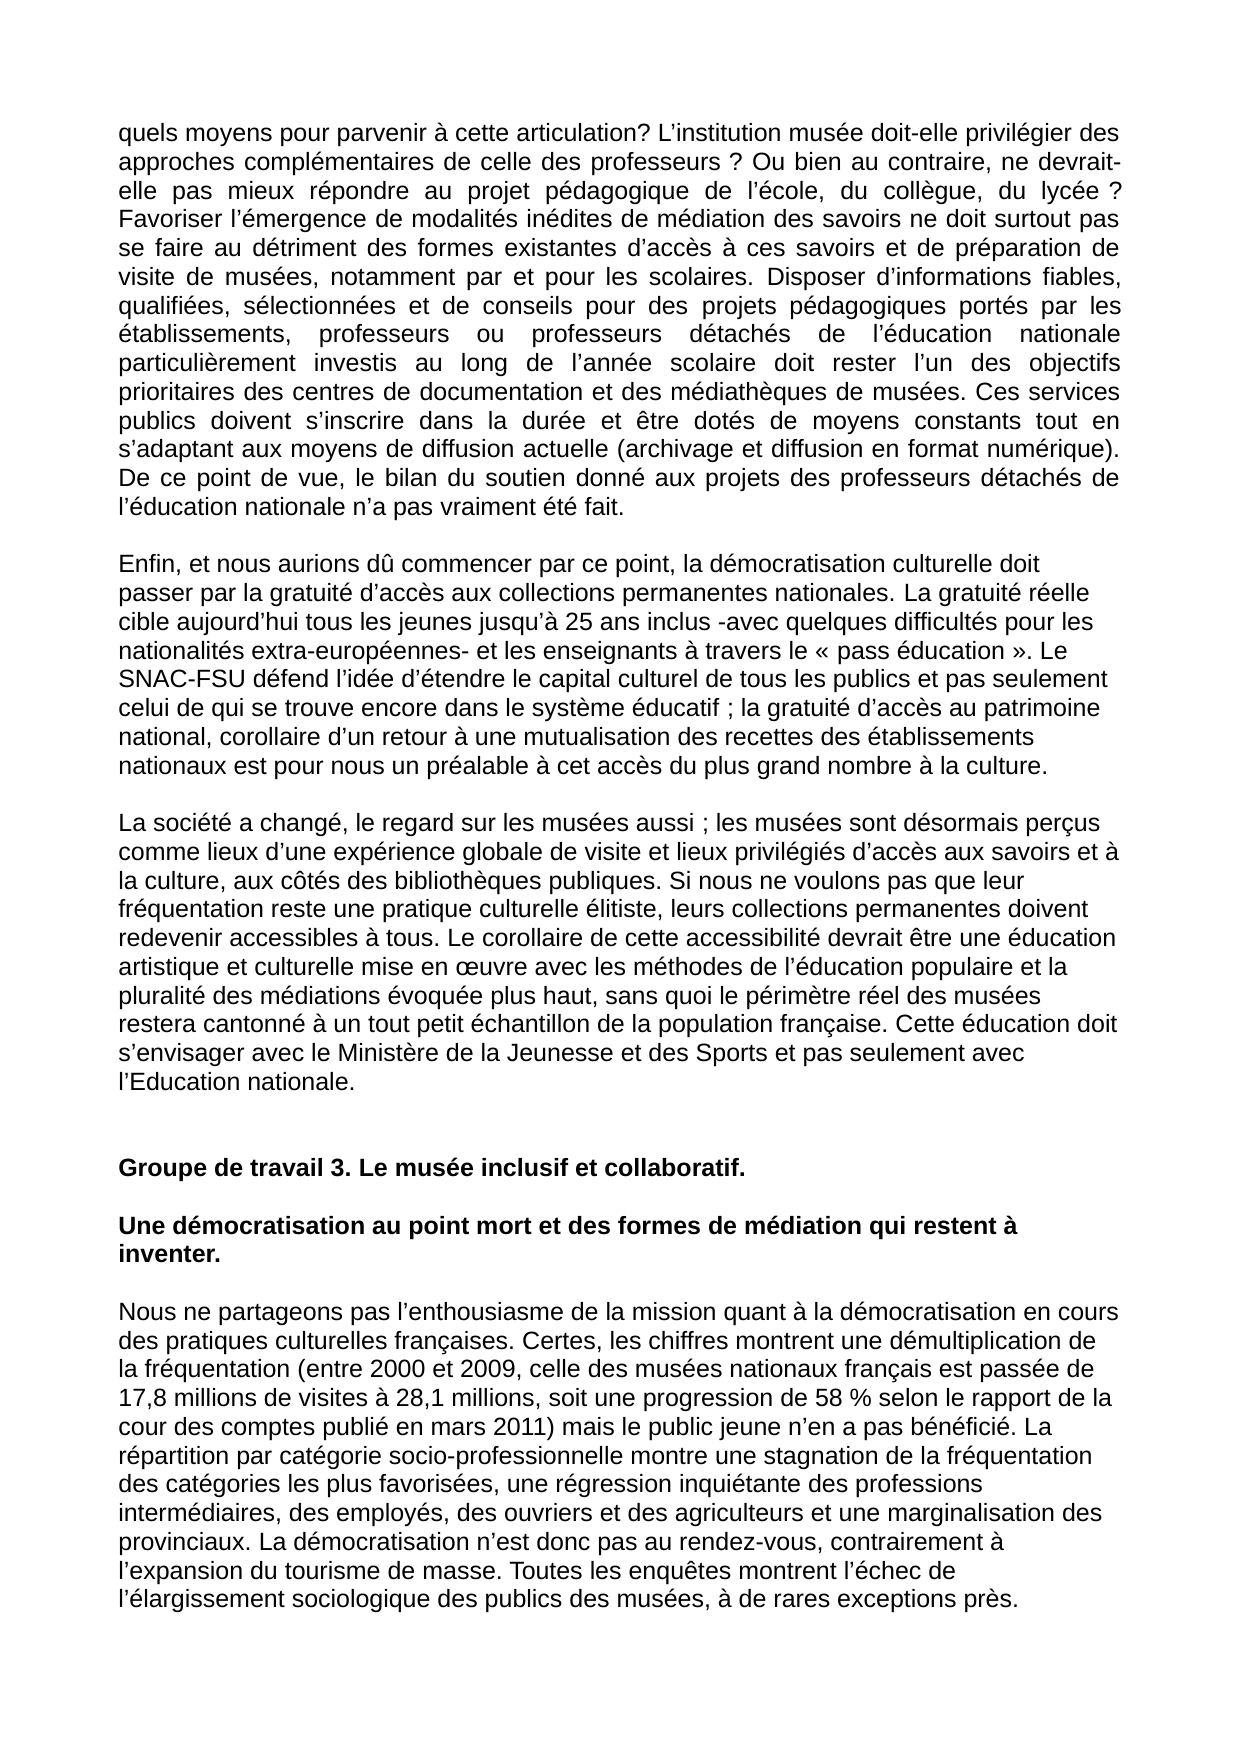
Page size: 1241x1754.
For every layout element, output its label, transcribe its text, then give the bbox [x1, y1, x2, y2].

text quels moyens pour parvenir à cette articulation? L’institution musée doit-elle privilégier des approches complémentaires de celle des professeurs ? Ou bien au contraire, ne devrait-elle pas mieux répondre au projet pédagogique de l’école, du collègue, du lycée ? Favoriser l’émergence de modalités inédites de médiation des savoirs ne doit surtout pas se faire au détriment des formes existantes d’accès à ces savoirs et de préparation de visite de musées, notamment par et pour les scolaires. Disposer d’informations fiables, qualifiées, sélectionnées et de conseils pour des projets pédagogiques portés par les établissements, professeurs ou professeurs détachés de l’éducation nationale particulièrement investis au long de l’année scolaire doit rester l’un des objectifs prioritaires des centres de documentation et des médiathèques de musées. Ces services publics doivent s’inscrire dans la durée et être dotés de moyens constants tout en s’adaptant aux moyens de diffusion actuelle (archivage et diffusion en format numérique). De ce point de vue, le bilan du soutien donné aux projets des professeurs détachés de l’éducation nationale n’a pas vraiment été fait. [118, 118, 1122, 521]
text La société a changé, le regard sur les musées aussi ; les musées sont désormais perçus comme lieux d’une expérience globale de visite et lieux privilégiés d’accès aux savoirs et à la culture, aux côtés des bibliothèques publiques. Si nous ne voulons pas que leur fréquentation reste une pratique culturelle élitiste, leurs collections permanentes doivent redevenir accessibles à tous. Le corollaire de cette accessibilité devrait être une éducation artistique et culturelle mise en œuvre avec les méthodes de l’éducation populaire et la pluralité des médiations évoquée plus haut, sans quoi le périmètre réel des musées restera cantonné à un tout petit échantillon de la population française. Cette éducation doit s’envisager avec le Ministère de la Jeunesse et des Sports et pas seulement avec l’Education nationale. [118, 808, 1122, 1096]
text Une démocratisation au point mort et des formes de médiation qui restent à inventer. [118, 1211, 1122, 1268]
text Groupe de travail 3. Le musée inclusif et collaboratif. [118, 1153, 1122, 1182]
text Enfin, et nous aurions dû commencer par ce point, la démocratisation culturelle doit passer par la gratuité d’accès aux collections permanentes nationales. La gratuité réelle cible aujourd’hui tous les jeunes jusqu’à 25 ans inclus -avec quelques difficultés pour les nationalités extra-européennes- et les enseignants à travers le « pass éducation ». Le SNAC-FSU défend l’idée d’étendre le capital culturel de tous les publics et pas seulement celui de qui se trouve encore dans le système éducatif ; la gratuité d’accès au patrimoine national, corollaire d’un retour à une mutualisation des recettes des établissements nationaux est pour nous un préalable à cet accès du plus grand nombre à la culture. [118, 549, 1122, 779]
text Nous ne partageons pas l’enthousiasme de la mission quant à la démocratisation en cours des pratiques culturelles françaises. Certes, les chiffres montrent une démultiplication de la fréquentation (entre 2000 et 2009, celle des musées nationaux français est passée de 17,8 millions de visites à 28,1 millions, soit une progression de 58 % selon le rapport de la cour des comptes publié en mars 2011) mais le public jeune n’en a pas bénéficié. La répartition par catégorie socio-professionnelle montre une stagnation de la fréquentation des catégories les plus favorisées, une régression inquiétante des professions intermédiaires, des employés, des ouvriers et des agriculteurs et une marginalisation des provinciaux. La démocratisation n’est donc pas au rendez-vous, contrairement à l’expansion du tourisme de masse. Toutes les enquêtes montrent l’échec de l’élargissement sociologique des publics des musées, à de rares exceptions près. [118, 1297, 1122, 1613]
